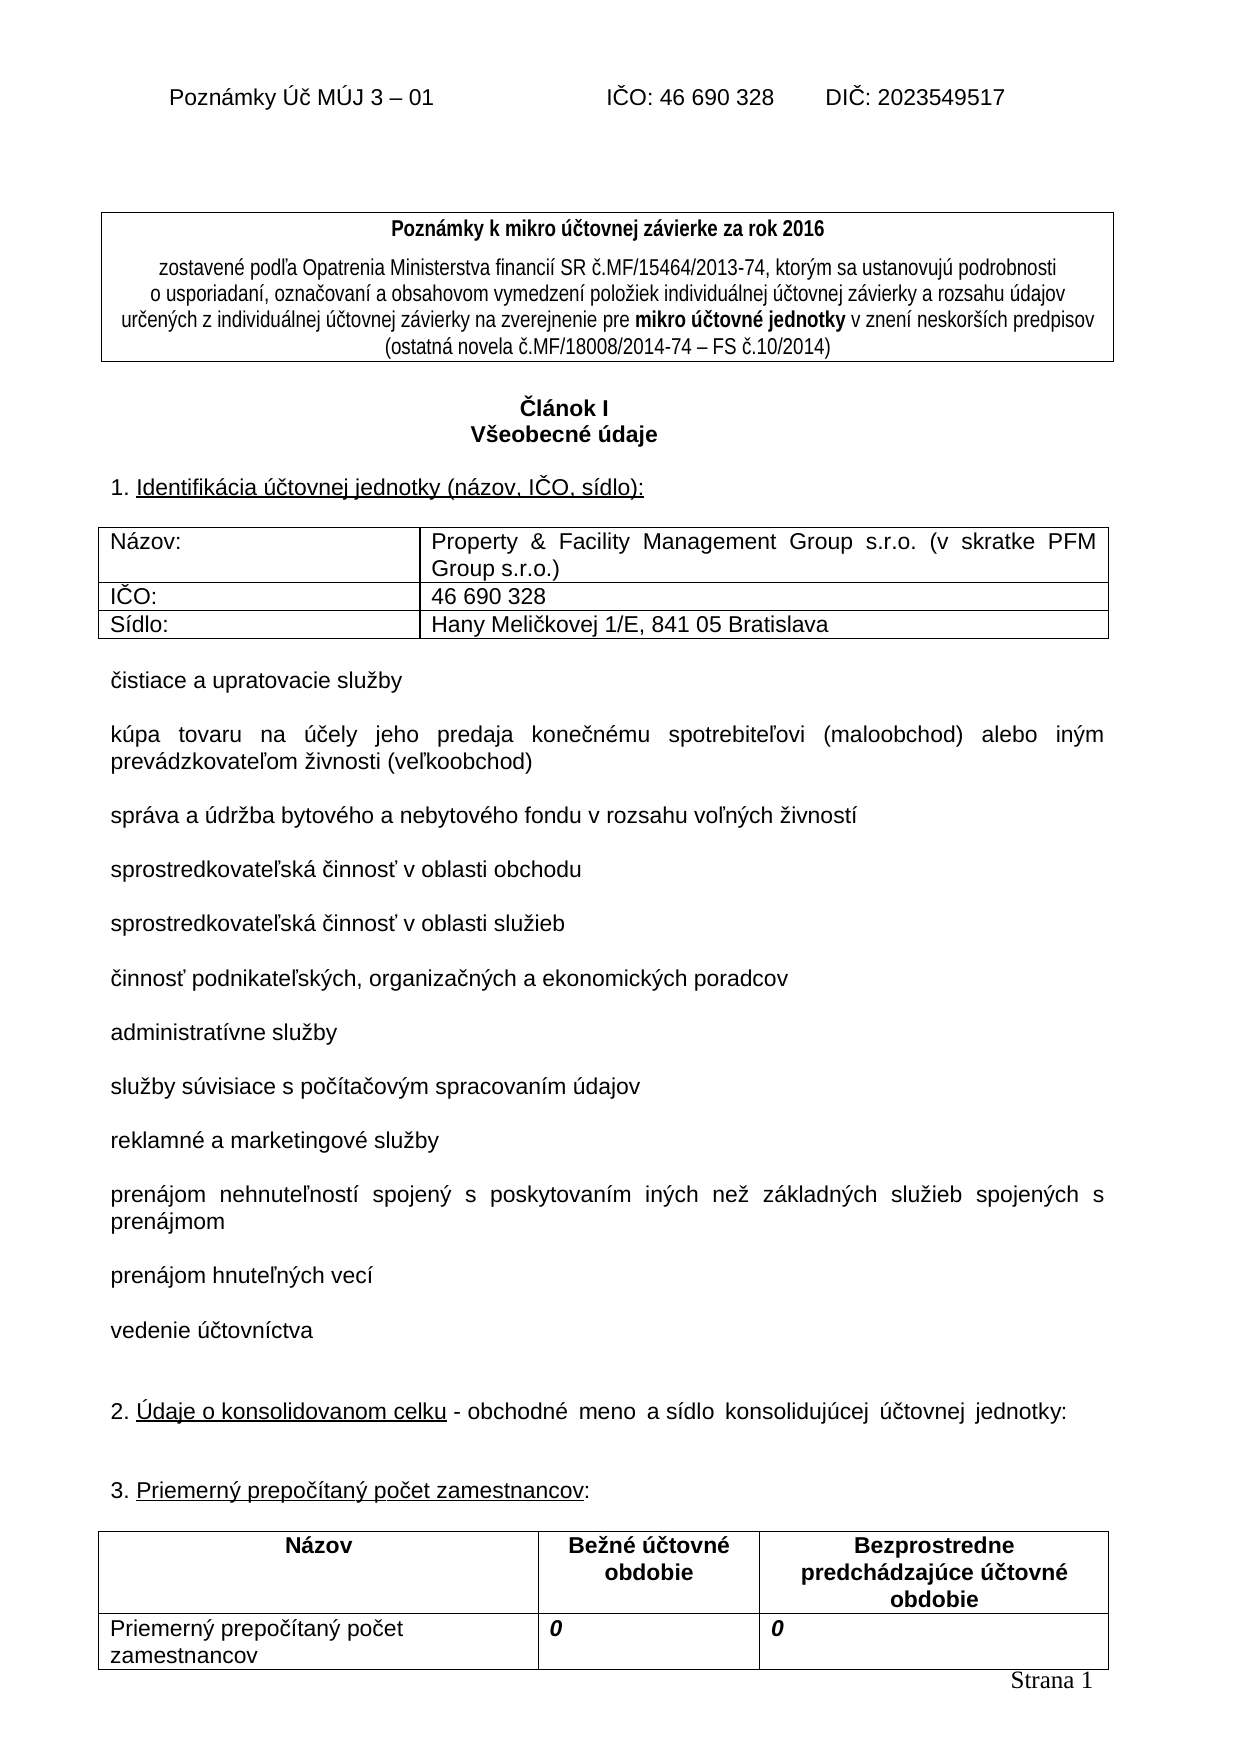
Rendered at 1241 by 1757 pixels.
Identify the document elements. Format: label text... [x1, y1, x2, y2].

table_cell 46 690 328 [421, 583, 1108, 610]
text 3. Priemerný prepočítaný počet zamestnancov: [110, 1477, 1105, 1504]
text vedenie účtovníctva [110, 1316, 1105, 1343]
table_header Názov [99, 1532, 538, 1613]
text (ostatná novela č.MF/18008/2014-74 – FS č.10/2014) [102, 329, 1113, 361]
text činnosť podnikateľských, organizačných a ekonomických poradcov [110, 964, 1105, 991]
table_cell 0 [760, 1614, 1108, 1668]
text kúpa tovaru na účely jeho predaja konečnému spotrebiteľovi (maloobchod) alebo iným prevádzkovateľom živnosti (veľkoobchod) [110, 721, 1105, 775]
text zostavené podľa Opatrenia Ministerstva financií SR č.MF/15464/2013-74, ktorým sa ustanovujú podrobnosti o usporiadaní, označovaní a obsahovom vymedzení položiek individuálnej účtovnej závierky a rozsahu údajov určených z individuálnej účtovnej závierky na zverejnenie pre mikro účtovné jednotky v znení neskorších predpisov [102, 250, 1113, 329]
text 1. Identifikácia účtovnej jednotky (názov, IČO, sídlo): [110, 473, 1105, 500]
text Poznámky k mikro účtovnej závierke za rok 2016 [102, 213, 1113, 241]
text Všeobecné údaje [110, 421, 1017, 448]
table_header Bezprostredne predchádzajúce účtovné obdobie [760, 1532, 1108, 1613]
table_cell Sídlo: [99, 611, 419, 638]
table_cell Priemerný prepočítaný počet zamestnancov [99, 1614, 538, 1668]
text služby súvisiace s počítačovým spracovaním údajov [110, 1073, 1105, 1100]
table_cell 0 [539, 1614, 759, 1668]
subtitle Článok I [110, 395, 1018, 421]
text prenájom nehnuteľností spojený s poskytovaním iných než základných služieb spojených s prenájmom [110, 1181, 1105, 1235]
table_header Bežné účtovné obdobie [539, 1532, 759, 1613]
text sprostredkovateľská činnosť v oblasti obchodu [110, 856, 1105, 883]
text správa a údržba bytového a nebytového fondu v rozsahu voľných živností [110, 802, 1105, 829]
text čistiace a upratovacie služby [110, 666, 1105, 693]
text administratívne služby [110, 1018, 1105, 1046]
table_cell IČO: [99, 583, 419, 610]
text prenájom hnuteľných vecí [110, 1262, 1105, 1289]
text 2. Údaje o konsolidovanom celku - obchodné meno a sídlo konsolidujúcej účtovnej jednotky: [110, 1398, 1105, 1424]
table_cell Hany Meličkovej 1/E, 841 05 Bratislava [421, 611, 1108, 638]
table_header Názov: [99, 528, 419, 582]
text sprostredkovateľská činnosť v oblasti služieb [110, 910, 1105, 937]
text reklamné a marketingové služby [110, 1127, 1105, 1154]
table_header Property & Facility Management Group s.r.o. (v skratke PFM Group s.r.o.) [421, 528, 1108, 582]
